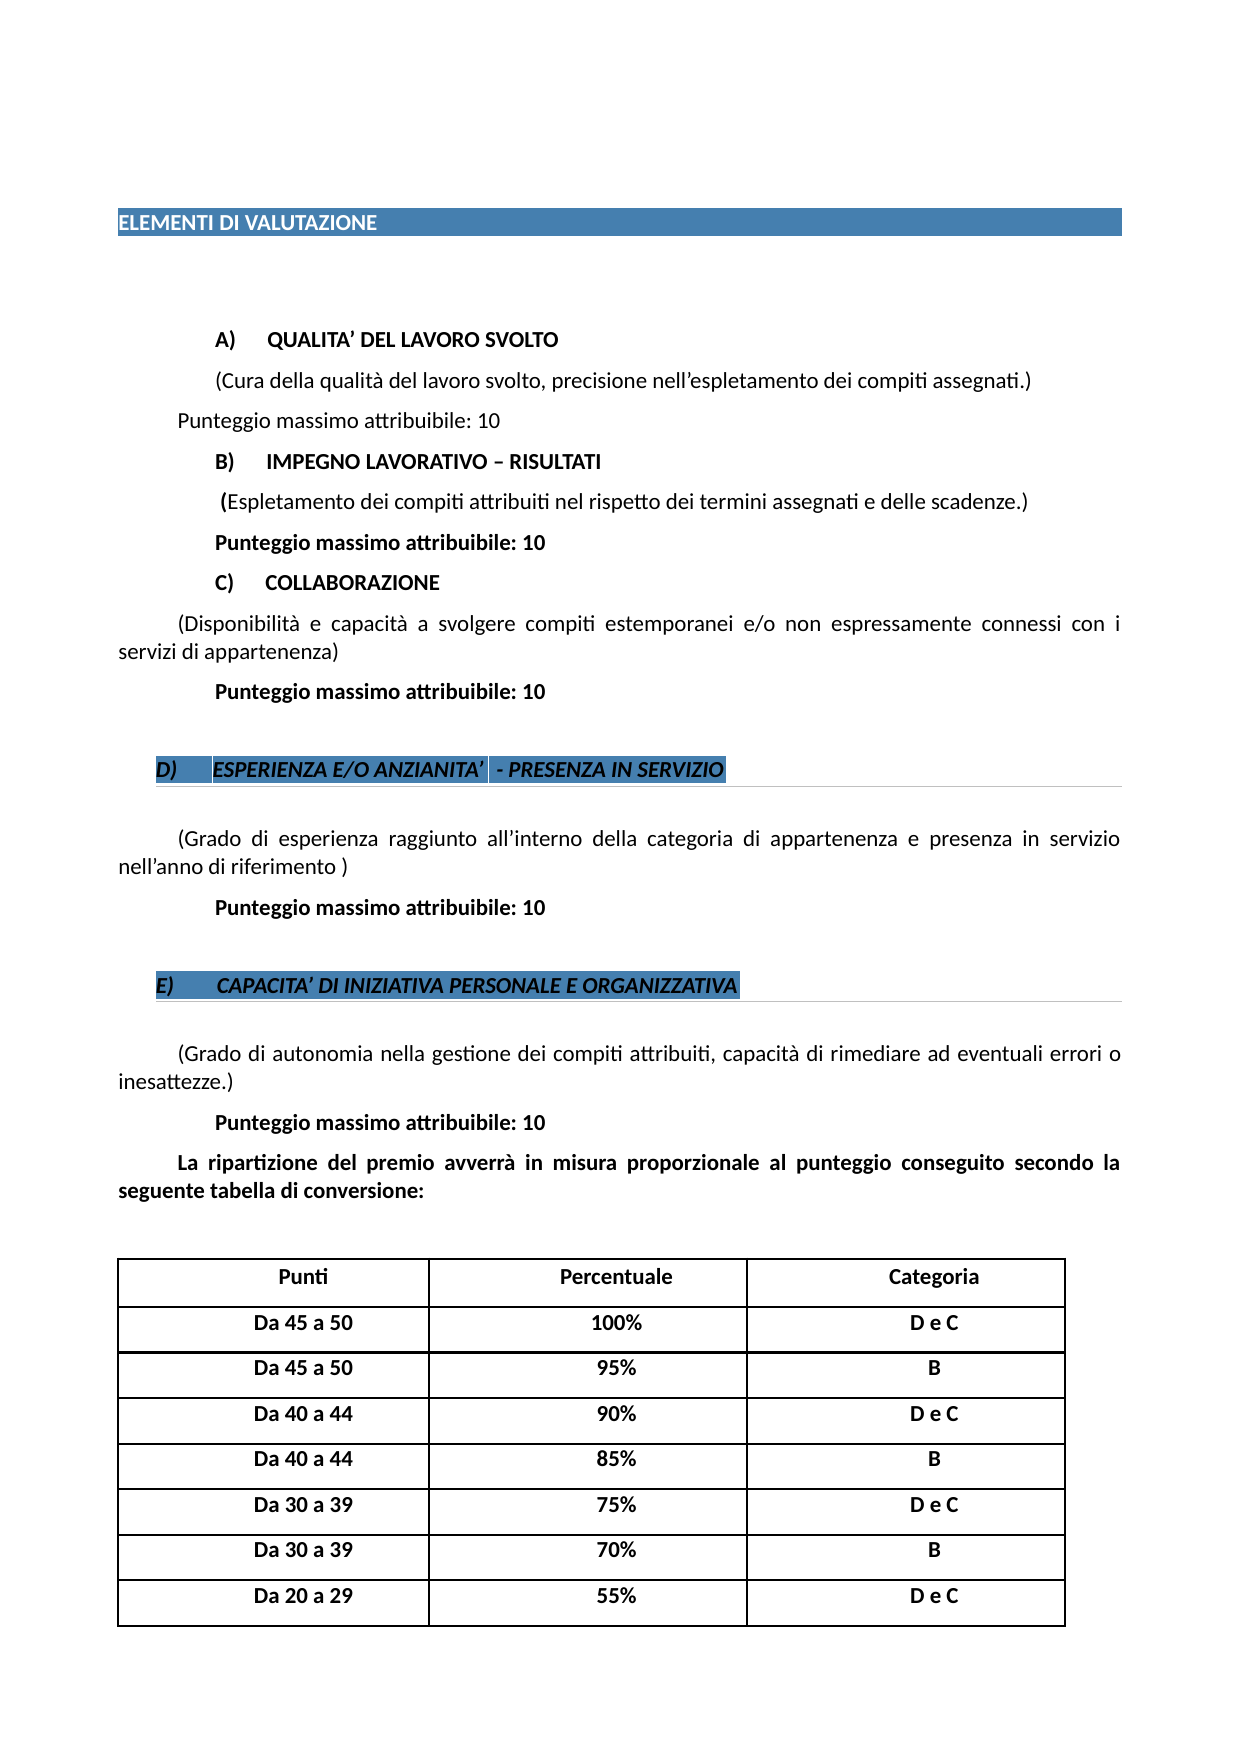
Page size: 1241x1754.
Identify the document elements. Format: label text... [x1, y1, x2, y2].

text B) IMPEGNO LAVORATIVO – RISULTATI [156, 447, 1122, 475]
text Punteggio massimo attribuibile: 10 [156, 893, 1122, 921]
text A) QUALITA’ DEL LAVORO SVOLTO [156, 325, 1122, 353]
subtitle ELEMENTI DI VALUTAZIONE [377, 208, 1122, 236]
table_cell B [748, 1536, 1064, 1579]
text Punteggio massimo attribuibile: 10 [118, 406, 1122, 434]
text Punteggio massimo attribuibile: 10 [156, 1108, 1122, 1136]
table_cell Da 40 a 44 [119, 1445, 428, 1488]
table_cell 55% [430, 1581, 746, 1624]
table_cell 90% [430, 1399, 746, 1442]
table_cell Da 40 a 44 [119, 1399, 428, 1442]
table_cell 85% [430, 1445, 746, 1488]
table_cell Da 30 a 39 [119, 1490, 428, 1533]
table_cell D e C [748, 1308, 1064, 1351]
text (Grado di autonomia nella gestione dei compiti attribuiti, capacità di rimediare ad eventuali errori o inesattezze.) [118, 1039, 1122, 1095]
subtitle D) ESPERIENZA E/O ANZIANITA’ - PRESENZA IN SERVIZIO [156, 756, 1122, 786]
table_header Punti [119, 1260, 428, 1306]
table_cell 100% [430, 1308, 746, 1351]
text La ripartizione del premio avverrà in misura proporzionale al punteggio conseguito secondo la seguente tabella di conversione: [118, 1148, 1122, 1204]
table_cell B [748, 1445, 1064, 1488]
table_cell B [748, 1354, 1064, 1397]
text (Espletamento dei compiti attribuiti nel rispetto dei termini assegnati e delle scadenze.) [156, 487, 1122, 515]
table_cell D e C [748, 1399, 1064, 1442]
table_cell Da 45 a 50 [119, 1354, 428, 1397]
table_header Categoria [748, 1260, 1064, 1306]
table_cell 70% [430, 1536, 746, 1579]
text Punteggio massimo attribuibile: 10 [156, 677, 1122, 706]
table_cell D e C [748, 1581, 1064, 1624]
table_cell Da 20 a 29 [119, 1581, 428, 1624]
table_header Percentuale [430, 1260, 746, 1306]
text C) COLLABORAZIONE [156, 568, 1122, 596]
table_cell Da 45 a 50 [119, 1308, 428, 1351]
subtitle E) CAPACITA’ DI INIZIATIVA PERSONALE E ORGANIZZATIVA [156, 971, 1122, 1001]
table_cell D e C [748, 1490, 1064, 1533]
text Punteggio massimo attribuibile: 10 [156, 528, 1122, 556]
table_cell 75% [430, 1490, 746, 1533]
table_cell Da 30 a 39 [119, 1536, 428, 1579]
text (Cura della qualità del lavoro svolto, precisione nell’espletamento dei compiti assegnati.) [156, 366, 1122, 394]
text (Disponibilità e capacità a svolgere compiti estemporanei e/o non espressamente connessi con i servizi di appartenenza) [118, 609, 1122, 665]
table_cell 95% [430, 1354, 746, 1397]
text (Grado di esperienza raggiunto all’interno della categoria di appartenenza e presenza in servizio nell’anno di riferimento ) [118, 824, 1122, 880]
